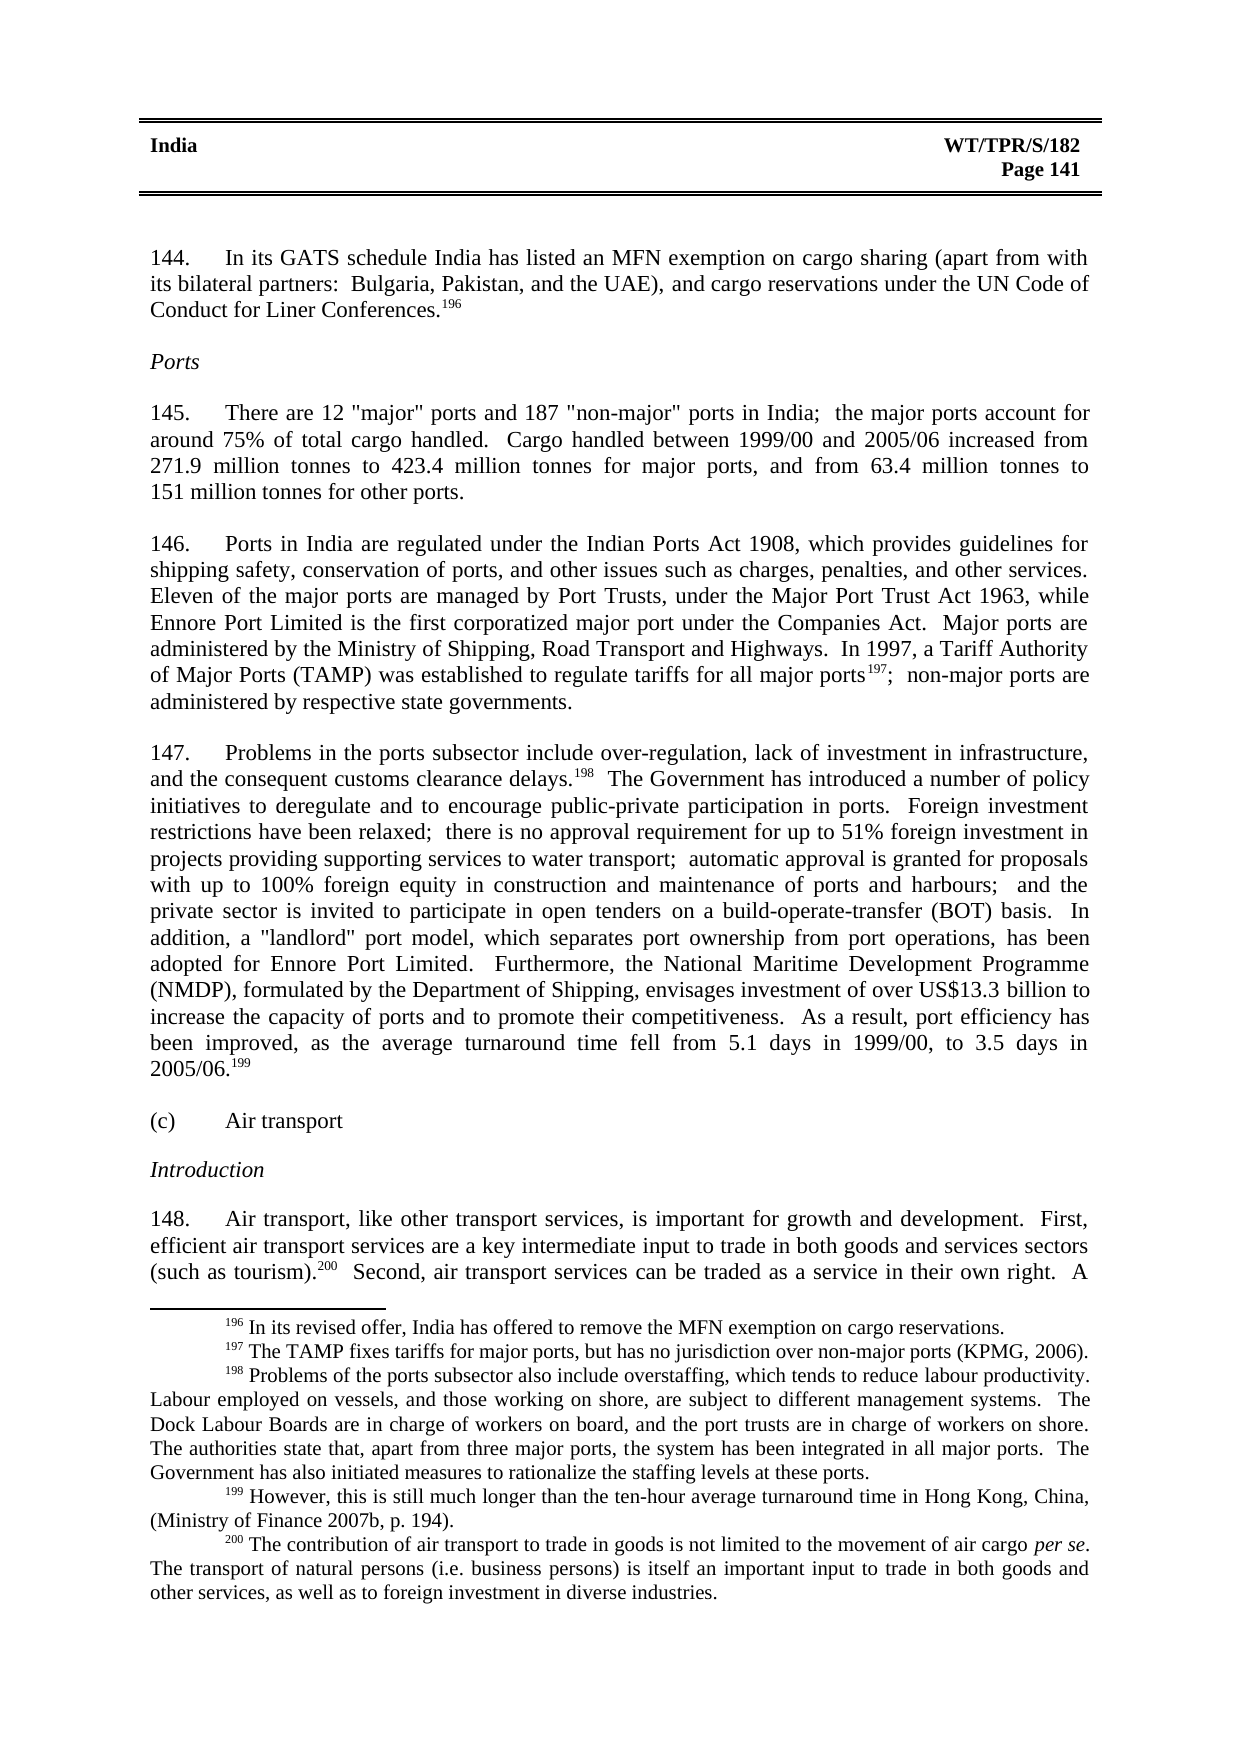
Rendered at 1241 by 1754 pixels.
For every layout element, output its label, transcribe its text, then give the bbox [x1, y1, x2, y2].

list The TAMP fixes tariffs for major ports, but has no jurisdiction over non-major ports (KPMG, 2006). [150, 1339, 1090, 1363]
list Problems of the ports subsector also include overstaffing, which tends to reduce labour productivity. Labour employed on vessels, and those working on shore, are subject to different management systems. The Dock Labour Boards are in charge of workers on board, and the port trusts are in charge of workers on shore. The authorities state that, apart from three major ports, the system has been integrated in all major ports. The Government has also initiated measures to rationalize the staffing levels at these ports. [150, 1363, 1090, 1484]
list Problems in the ports subsector include over-regulation, lack of investment in infrastructure, and the consequent customs clearance delays. The Government has introduced a number of policy initiatives to deregulate and to encourage public-private participation in ports. Foreign investment restrictions have been relaxed; there is no approval requirement for up to 51% foreign investment in projects providing supporting services to water transport; automatic approval is granted for proposals with up to 100% foreign equity in construction and maintenance of ports and harbours; and the private sector is invited to participate in open tenders on a build-operate-transfer (BOT) basis. In addition, a "landlord" port model, which separates port ownership from port operations, has been adopted for Ennore Port Limited. Furthermore, the National Maritime Development Programme (NMDP), formulated by the Department of Shipping, envisages investment of over US$13.3 billion to increase the capacity of ports and to promote their competitiveness. As a result, port efficiency has been improved, as the average turnaround time fell from 5.1 days in 1999/00, to 3.5 days in 2005/06. [150, 739, 1090, 1082]
subtitle Ports [150, 348, 1090, 374]
list Air transport, like other transport services, is important for growth and development. First, efficient air transport services are a key intermediate input to trade in both goods and services sectors (such as tourism). Second, air transport services can be traded as a service in their own right. A [150, 1205, 1090, 1284]
list In its revised offer, India has offered to remove the MFN exemption on cargo reservations. [150, 1315, 1090, 1339]
list There are 12 "major" ports and 187 "non-major" ports in India; the major ports account for around 75% of total cargo handled. Cargo handled between 1999/00 and 2005/06 increased from 271.9 million tonnes to 423.4 million tonnes for major ports, and from 63.4 million tonnes to 151 million tonnes for other ports. [150, 399, 1090, 505]
subtitle Introduction [150, 1156, 1090, 1182]
subtitle Air transport [150, 1107, 1090, 1133]
list In its GATS schedule India has listed an MFN exemption on cargo sharing (apart from with its bilateral partners: Bulgaria, Pakistan, and the UAE), and cargo reservations under the UN Code of Conduct for Liner Conferences. [150, 244, 1090, 323]
list The contribution of air transport to trade in goods is not limited to the movement of air cargo per se. The transport of natural persons (i.e. business persons) is itself an important input to trade in both goods and other services, as well as to foreign investment in diverse industries. [150, 1532, 1090, 1604]
list Ports in India are regulated under the Indian Ports Act 1908, which provides guidelines for shipping safety, conservation of ports, and other issues such as charges, penalties, and other services. Eleven of the major ports are managed by Port Trusts, under the Major Port Trust Act 1963, while Ennore Port Limited is the first corporatized major port under the Companies Act. Major ports are administered by the Ministry of Shipping, Road Transport and Highways. In 1997, a Tariff Authority of Major Ports (TAMP) was established to regulate tariffs for all major ports; non-major ports are administered by respective state governments. [150, 530, 1090, 714]
list However, this is still much longer than the ten-hour average turnaround time in Hong Kong, China, (Ministry of Finance 2007b, p. 194). [150, 1484, 1090, 1532]
